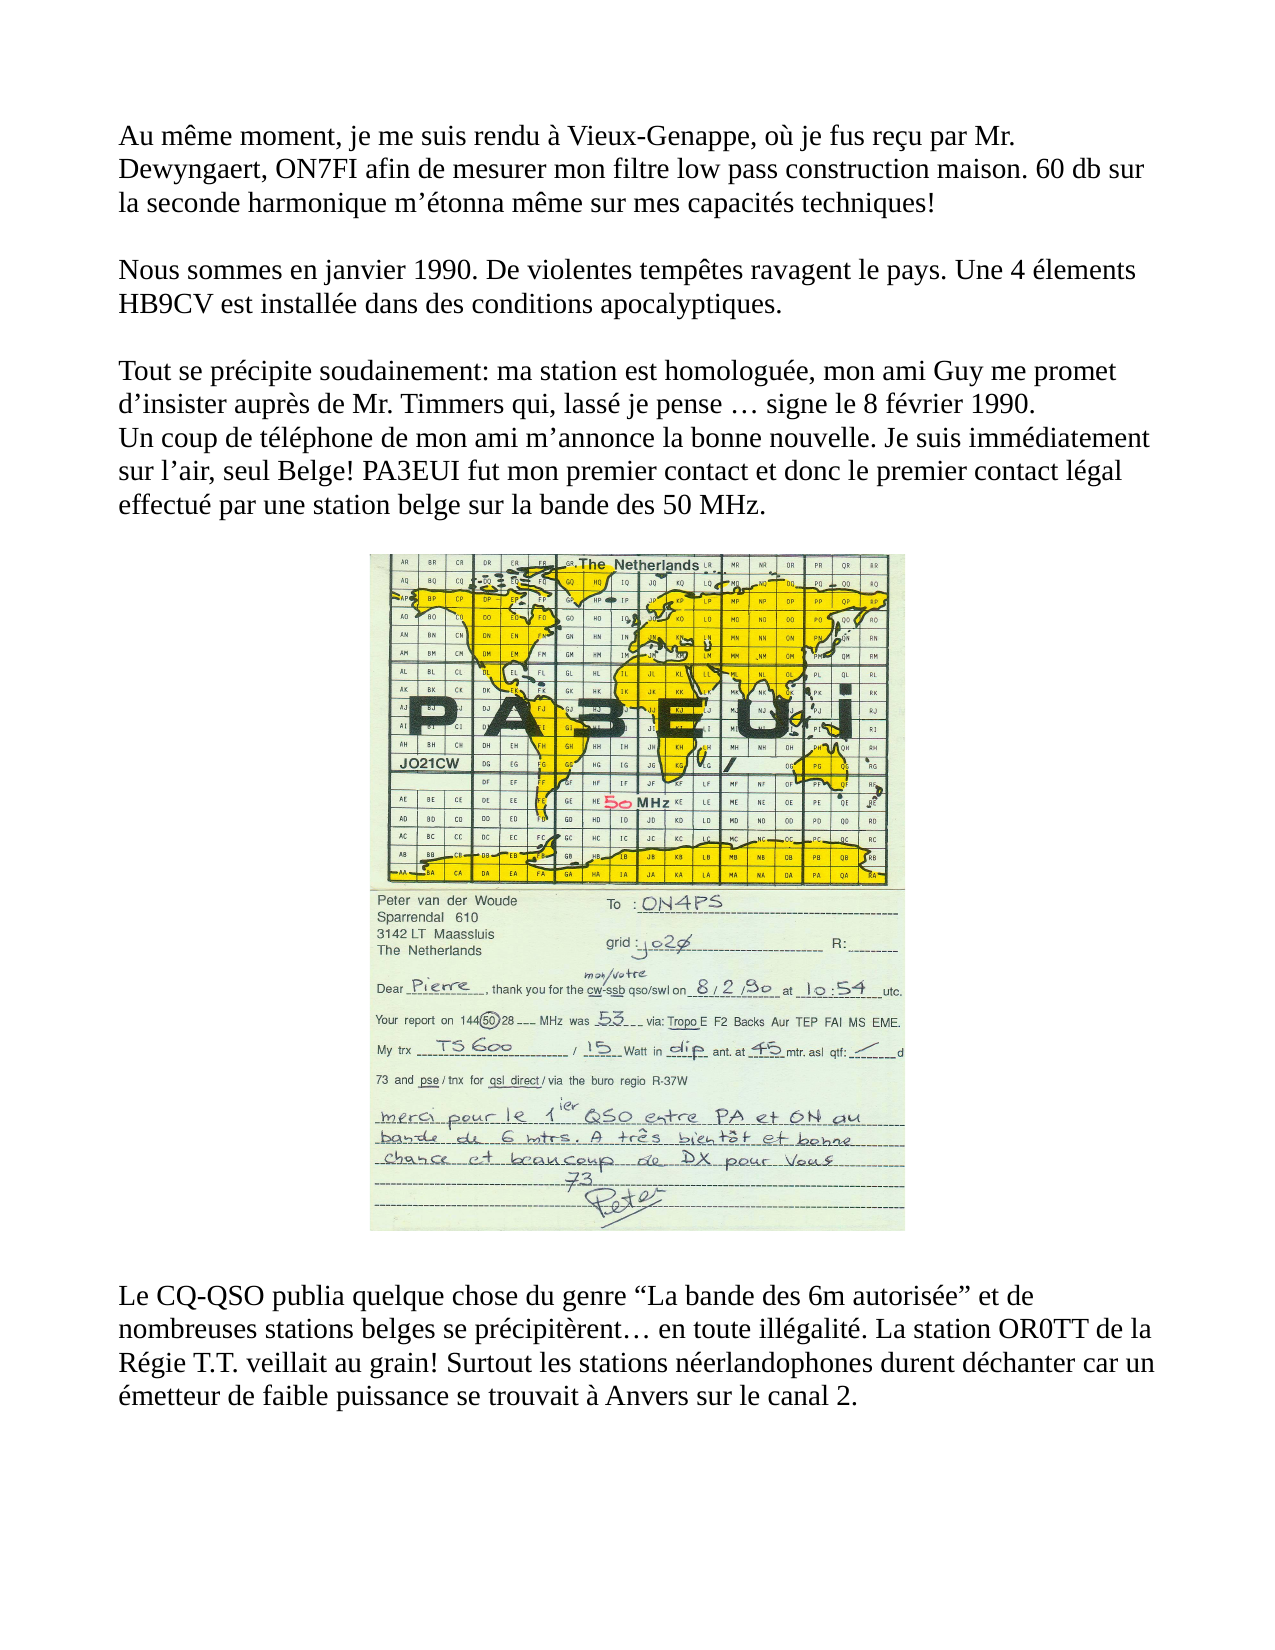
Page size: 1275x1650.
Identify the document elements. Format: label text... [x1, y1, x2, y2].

text Un coup de téléphone de mon ami m’annonce la bonne nouvelle. Je suis immédiatement sur l’air, seul Belge! PA3EUI fut mon premier contact et donc le premier contact légal effectué par une station belge sur la bande des 50 MHz. [118, 420, 1157, 521]
text Au même moment, je me suis rendu à Vieux-Genappe, où je fus reçu par Mr. Dewyngaert, ON7FI afin de mesurer mon filtre low pass construction maison. 60 db sur la seconde harmonique m’étonna même sur mes capacités techniques! [118, 118, 1157, 219]
picture [369, 554, 906, 1231]
text Tout se précipite soudainement: ma station est homologuée, mon ami Guy me promet d’insister auprès de Mr. Timmers qui, lassé je pense … signe le 8 février 1990. [118, 353, 1157, 420]
text Le CQ-QSO publia quelque chose du genre “La bande des 6m autorisée” et de nombreuses stations belges se précipitèrent… en toute illégalité. La station OR0TT de la Régie T.T. veillait au grain! Surtout les stations néerlandophones durent déchanter car un émetteur de faible puissance se trouvait à Anvers sur le canal 2. [118, 1278, 1157, 1412]
text Nous sommes en janvier 1990. De violentes tempêtes ravagent le pays. Une 4 élements HB9CV est installée dans des conditions apocalyptiques. [118, 252, 1157, 319]
